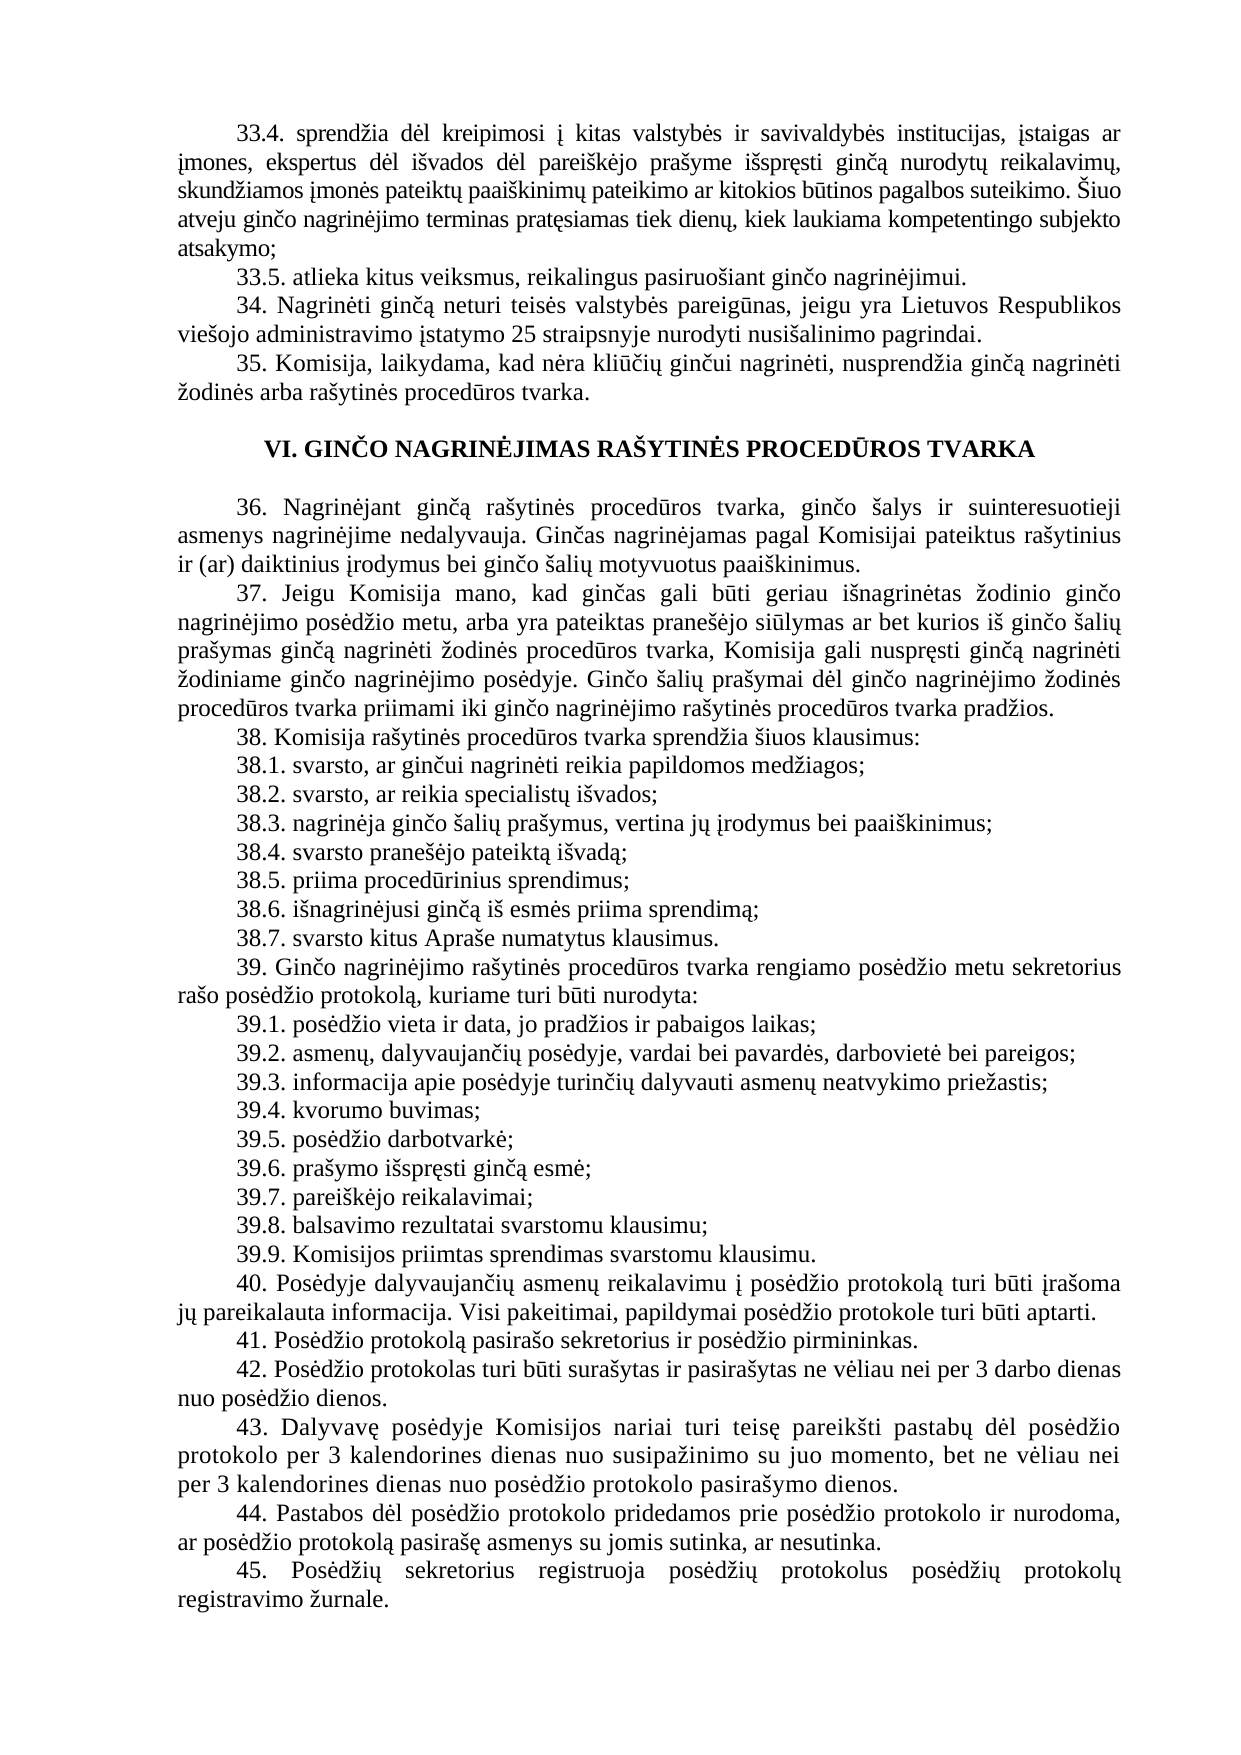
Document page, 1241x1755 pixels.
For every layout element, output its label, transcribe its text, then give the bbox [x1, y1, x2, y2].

text 41. Posėdžio protokolą pasirašo sekretorius ir posėdžio pirmininkas. [177, 1326, 1122, 1354]
text 37. Jeigu Komisija mano, kad ginčas gali būti geriau išnagrinėtas žodinio ginčo nagrinėjimo posėdžio metu, arba yra pateiktas pranešėjo siūlymas ar bet kurios iš ginčo šalių prašymas ginčą nagrinėti žodinės procedūros tvarka, Komisija gali nuspręsti ginčą nagrinėti žodiniame ginčo nagrinėjimo posėdyje. Ginčo šalių prašymai dėl ginčo nagrinėjimo žodinės procedūros tvarka priimami iki ginčo nagrinėjimo rašytinės procedūros tvarka pradžios. [177, 578, 1122, 722]
text 38.5. priima procedūrinius sprendimus; [177, 866, 1122, 894]
text 33.5. atlieka kitus veiksmus, reikalingus pasiruošiant ginčo nagrinėjimui. [177, 262, 1122, 291]
text 38.2. svarsto, ar reikia specialistų išvados; [177, 779, 1122, 808]
text 35. Komisija, laikydama, kad nėra kliūčių ginčui nagrinėti, nusprendžia ginčą nagrinėti žodinės arba rašytinės procedūros tvarka. [177, 348, 1122, 406]
text 34. Nagrinėti ginčą neturi teisės valstybės pareigūnas, jeigu yra Lietuvos Respublikos viešojo administravimo įstatymo 25 straipsnyje nurodyti nusišalinimo pagrindai. [177, 291, 1122, 348]
text 44. Pastabos dėl posėdžio protokolo pridedamos prie posėdžio protokolo ir nurodoma, ar posėdžio protokolą pasirašę asmenys su jomis sutinka, ar nesutinka. [177, 1498, 1122, 1556]
text 36. Nagrinėjant ginčą rašytinės procedūros tvarka, ginčo šalys ir suinteresuotieji asmenys nagrinėjime nedalyvauja. Ginčas nagrinėjamas pagal Komisijai pateiktus rašytinius ir (ar) daiktinius įrodymus bei ginčo šalių motyvuotus paaiškinimus. [177, 492, 1122, 578]
text 45. Posėdžių sekretorius registruoja posėdžių protokolus posėdžių protokolų registravimo žurnale. [177, 1556, 1122, 1613]
text 38.6. išnagrinėjusi ginčą iš esmės priima sprendimą; [177, 894, 1122, 923]
text 38.1. svarsto, ar ginčui nagrinėti reikia papildomos medžiagos; [177, 751, 1122, 779]
text 38.3. nagrinėja ginčo šalių prašymus, vertina jų įrodymus bei paaiškinimus; [177, 808, 1122, 837]
text 39.5. posėdžio darbotvarkė; [177, 1124, 1122, 1153]
text 33.4. sprendžia dėl kreipimosi į kitas valstybės ir savivaldybės institucijas, įstaigas ar įmones, ekspertus dėl išvados dėl pareiškėjo prašyme išspręsti ginčą nurodytų reikalavimų, skundžiamos įmonės pateiktų paaiškinimų pateikimo ar kitokios būtinos pagalbos suteikimo. Šiuo atveju ginčo nagrinėjimo terminas pratęsiamas tiek dienų, kiek laukiama kompetentingo subjekto atsakymo; [177, 118, 1122, 262]
text VI. GINČO NAGRINĖJIMAS RAŠYTINĖS PROCEDŪROS TVARKA [177, 434, 1122, 463]
text 39.3. informacija apie posėdyje turinčių dalyvauti asmenų neatvykimo priežastis; [177, 1067, 1122, 1096]
text 43. Dalyvavę posėdyje Komisijos nariai turi teisę pareikšti pastabų dėl posėdžio protokolo per 3 kalendorines dienas nuo susipažinimo su juo momento, bet ne vėliau nei per 3 kalendorines dienas nuo posėdžio protokolo pasirašymo dienos. [177, 1412, 1122, 1498]
text 39.8. balsavimo rezultatai svarstomu klausimu; [177, 1211, 1122, 1239]
text 39. Ginčo nagrinėjimo rašytinės procedūros tvarka rengiamo posėdžio metu sekretorius rašo posėdžio protokolą, kuriame turi būti nurodyta: [177, 952, 1122, 1009]
text 38.7. svarsto kitus Apraše numatytus klausimus. [177, 923, 1122, 952]
text 38. Komisija rašytinės procedūros tvarka sprendžia šiuos klausimus: [177, 722, 1122, 751]
text 38.4. svarsto pranešėjo pateiktą išvadą; [177, 837, 1122, 866]
text 42. Posėdžio protokolas turi būti surašytas ir pasirašytas ne vėliau nei per 3 darbo dienas nuo posėdžio dienos. [177, 1354, 1122, 1412]
text 39.9. Komisijos priimtas sprendimas svarstomu klausimu. [177, 1239, 1122, 1268]
text 40. Posėdyje dalyvaujančių asmenų reikalavimu į posėdžio protokolą turi būti įrašoma jų pareikalauta informacija. Visi pakeitimai, papildymai posėdžio protokole turi būti aptarti. [177, 1268, 1122, 1326]
text 39.7. pareiškėjo reikalavimai; [177, 1182, 1122, 1211]
text 39.1. posėdžio vieta ir data, jo pradžios ir pabaigos laikas; [177, 1009, 1122, 1038]
text 39.4. kvorumo buvimas; [177, 1096, 1122, 1124]
text 39.2. asmenų, dalyvaujančių posėdyje, vardai bei pavardės, darbovietė bei pareigos; [177, 1038, 1122, 1067]
text 39.6. prašymo išspręsti ginčą esmė; [177, 1153, 1122, 1182]
